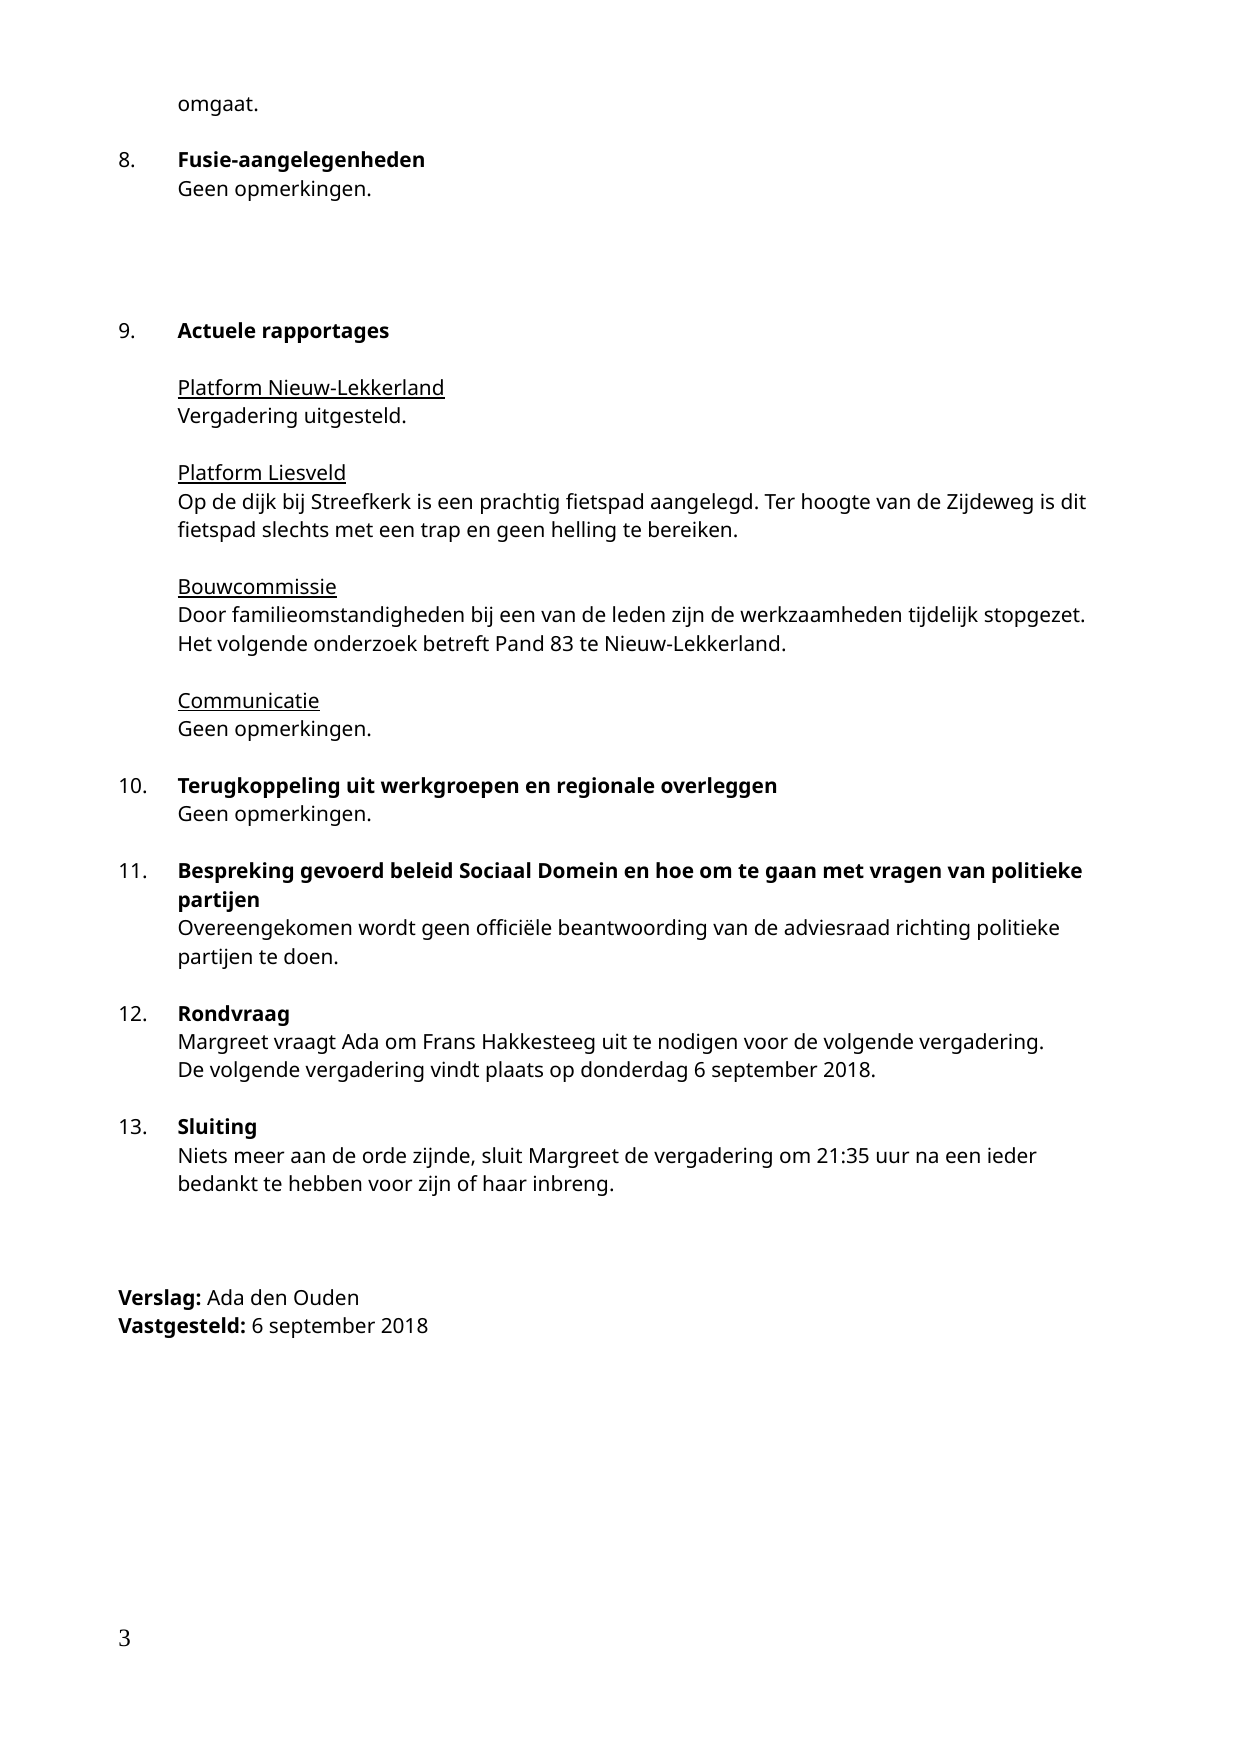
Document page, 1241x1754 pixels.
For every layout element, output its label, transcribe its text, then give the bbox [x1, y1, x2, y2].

list 13. Sluiting [118, 1112, 1122, 1141]
list Door familieomstandigheden bij een van de leden zijn de werkzaamheden tijdelijk stopgezet. Het volgende onderzoek betreft Pand 83 te Nieuw-Lekkerland. [118, 601, 1122, 657]
list 10. Terugkoppeling uit werkgroepen en regionale overleggen [118, 771, 1122, 799]
text Vastgesteld: 6 september 2018 [118, 1311, 1122, 1340]
list Vergadering uitgesteld. [118, 401, 1122, 430]
list Geen opmerkingen. [118, 799, 1122, 828]
text Geen opmerkingen. [118, 174, 1122, 202]
list Communicatie [118, 686, 1122, 714]
text Verslag: Ada den Ouden [118, 1283, 1122, 1311]
list Geen opmerkingen. [118, 714, 1122, 743]
list 12. Rondvraag [118, 999, 1122, 1027]
list Op de dijk bij Streefkerk is een prachtig fietspad aangelegd. Ter hoogte van de Zijdeweg is dit fietspad slechts met een trap en geen helling te bereiken. [118, 487, 1122, 544]
text 8. Fusie-aangelegenheden [118, 146, 1122, 174]
list De volgende vergadering vindt plaats op donderdag 6 september 2018. [118, 1056, 1122, 1084]
list Bouwcommissie [118, 572, 1122, 601]
text 9. Actuele rapportages [118, 316, 1122, 344]
text omgaat. [118, 89, 1122, 117]
list Margreet vraagt Ada om Frans Hakkesteeg uit te nodigen voor de volgende vergadering. [118, 1027, 1122, 1056]
list Platform Liesveld [118, 458, 1122, 487]
list Overeengekomen wordt geen officiële beantwoording van de adviesraad richting politieke partijen te doen. [118, 913, 1122, 970]
list Platform Nieuw-Lekkerland [118, 373, 1122, 401]
list 11. Bespreking gevoerd beleid Sociaal Domein en hoe om te gaan met vragen van politieke partijen [118, 856, 1122, 913]
text Niets meer aan de orde zijnde, sluit Margreet de vergadering om 21:35 uur na een ieder bedankt te hebben voor zijn of haar inbreng. [118, 1141, 1122, 1198]
